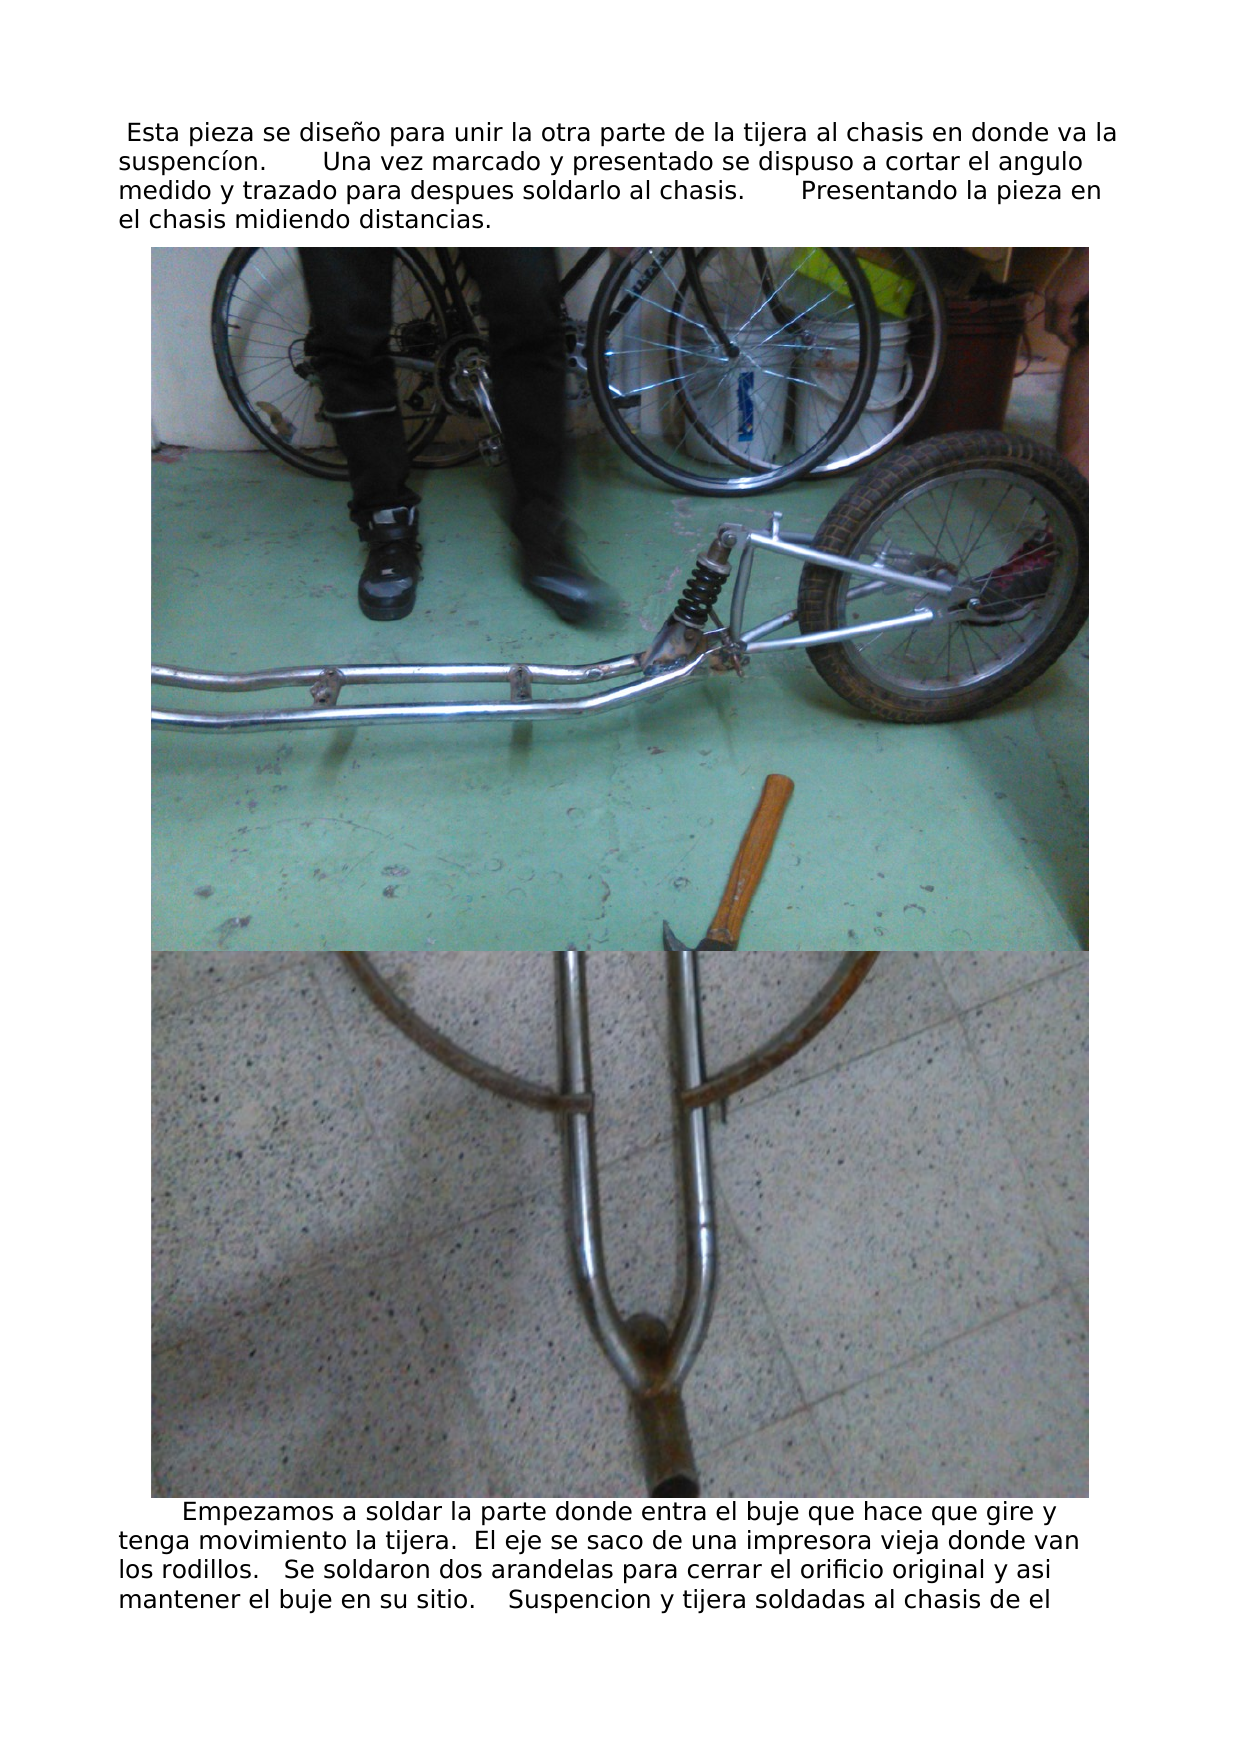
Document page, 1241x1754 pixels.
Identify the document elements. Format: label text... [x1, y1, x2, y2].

text Esta pieza se diseño para unir la otra parte de la tijera al chasis en donde va la suspencíon. Una vez marcado y presentado se dispuso a cortar el angulo medido y trazado para despues soldarlo al chasis. Presentando la pieza en el chasis midiendo distancias. [118, 118, 1122, 235]
text Empezamos a soldar la parte donde entra el buje que hace que gire y tenga movimiento la tijera. El eje se saco de una impresora vieja donde van los rodillos. Se soldaron dos arandelas para cerrar el orificio original y asi mantener el buje en su sitio. Suspencion y tijera soldadas al chasis de el [118, 247, 1122, 1614]
picture [151, 247, 1089, 1498]
